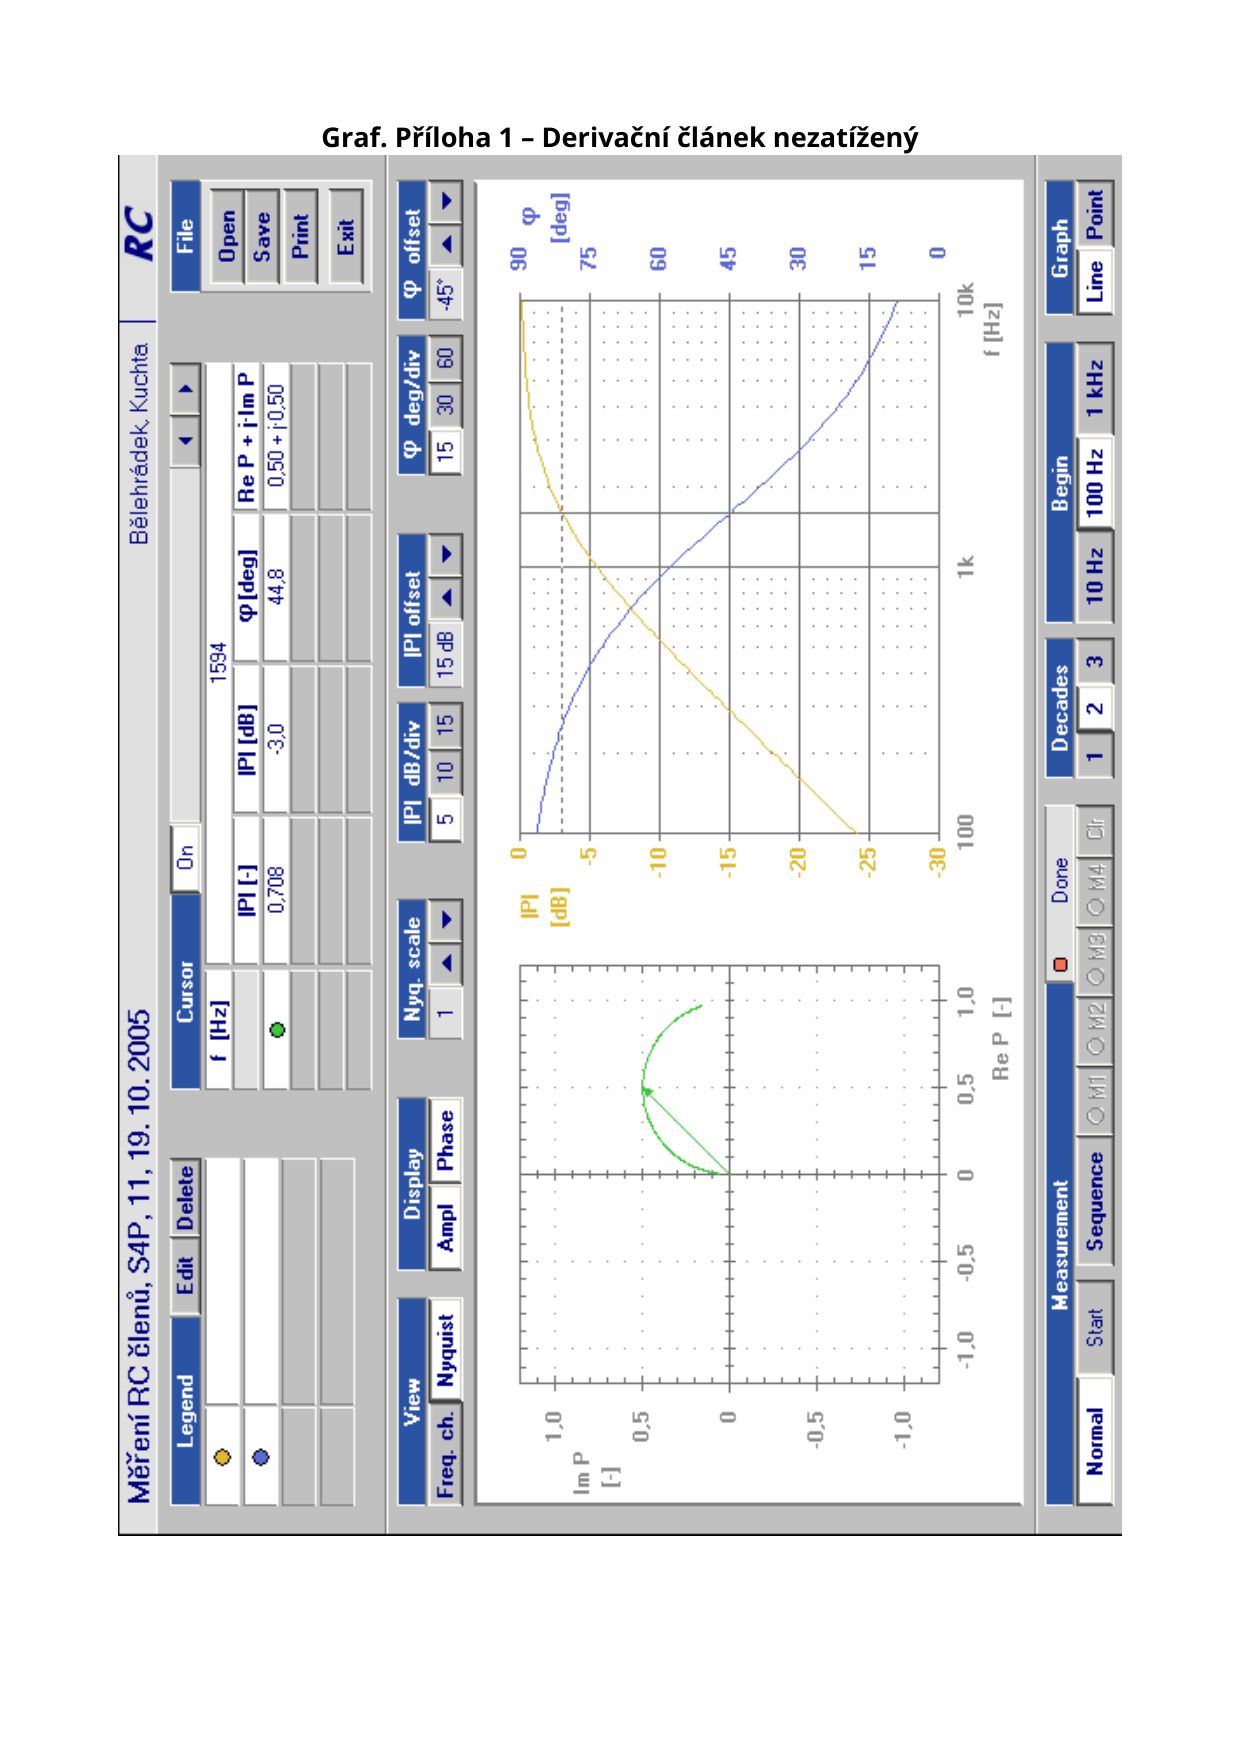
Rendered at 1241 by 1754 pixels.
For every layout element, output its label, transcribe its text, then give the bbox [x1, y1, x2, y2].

picture [118, 155, 1122, 1536]
text Graf. Příloha 1 – Derivační článek nezatížený [118, 118, 1122, 155]
